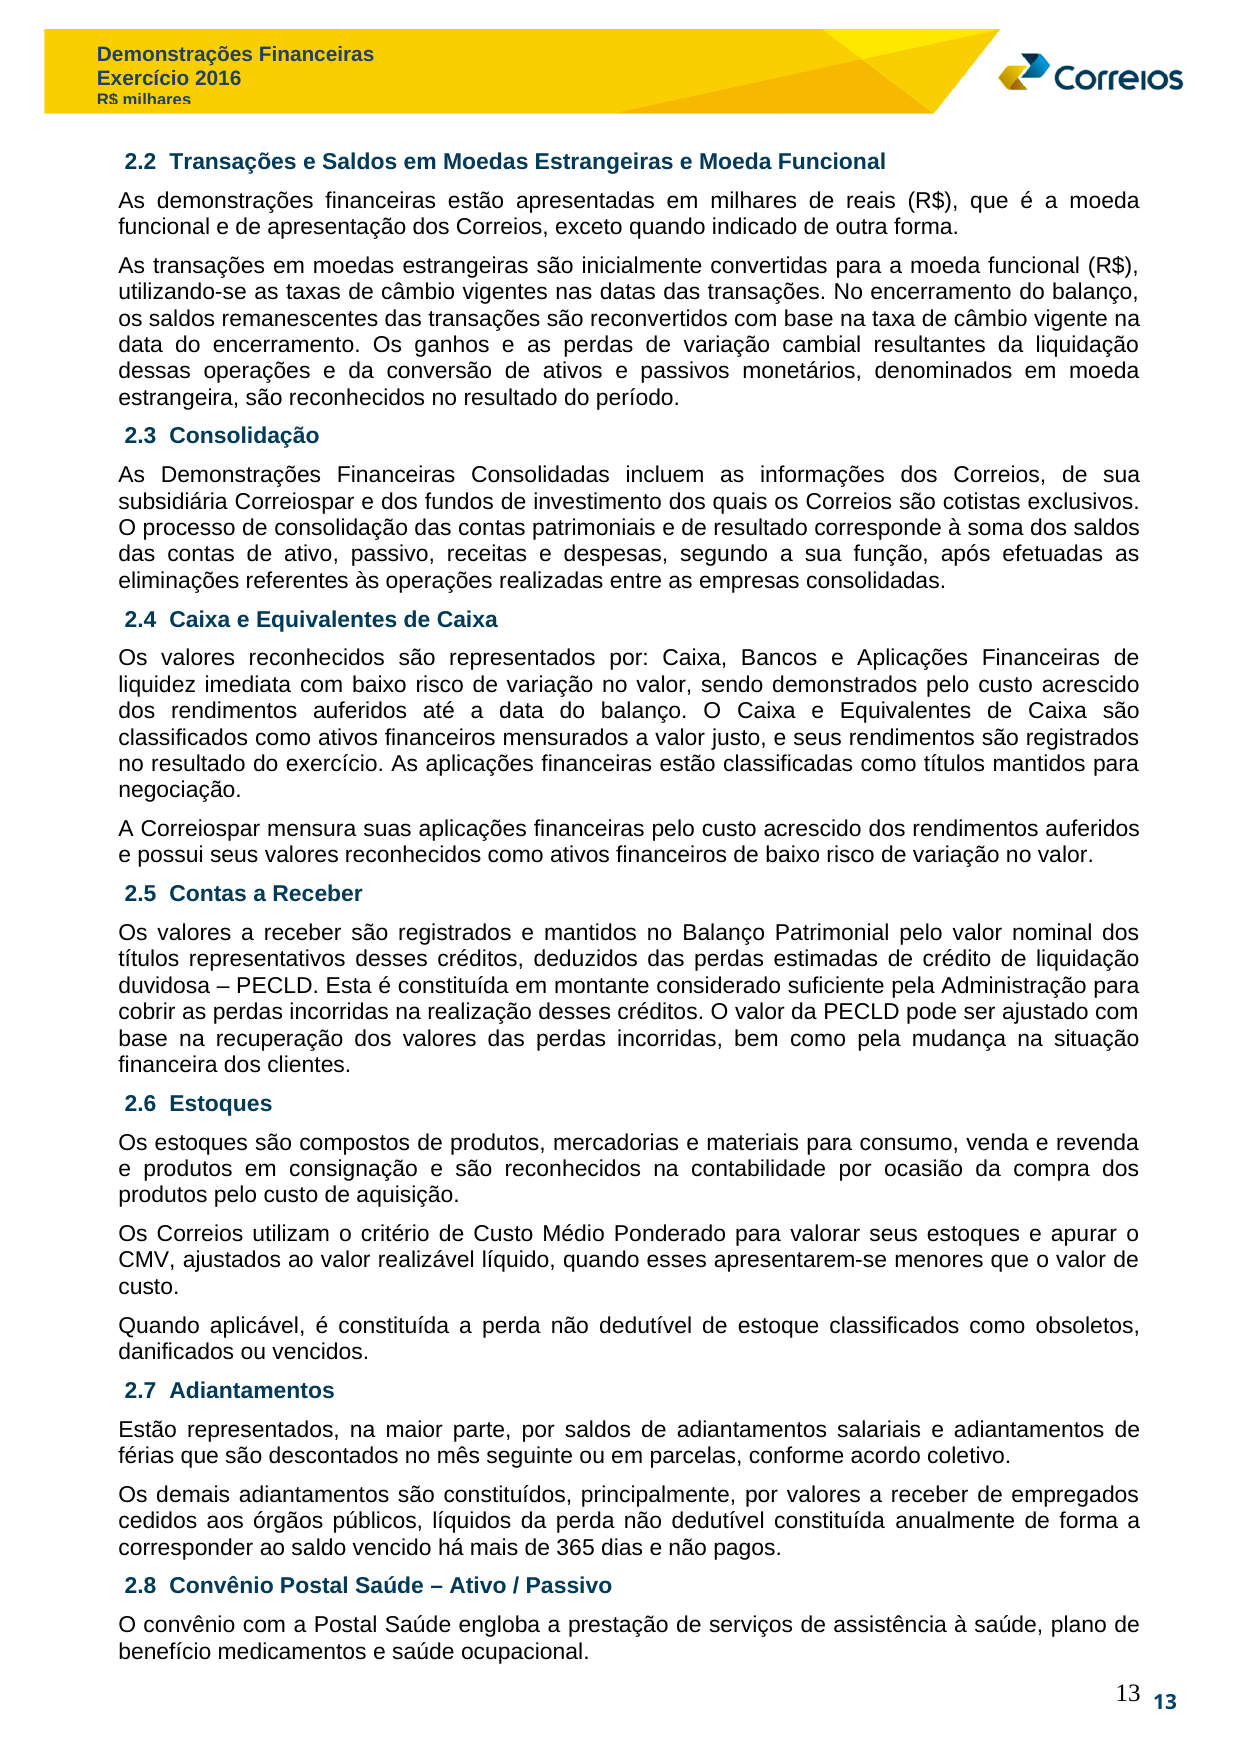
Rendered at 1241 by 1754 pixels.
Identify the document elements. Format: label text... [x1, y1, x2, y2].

text Quando aplicável, é constituída a perda não dedutível de estoque classificados como obsoletos, danificados ou vencidos. [118, 1312, 1140, 1364]
text As demonstrações financeiras estão apresentadas em milhares de reais (R$), que é a moeda funcional e de apresentação dos Correios, exceto quando indicado de outra forma. [118, 187, 1140, 239]
text Os valores a receber são registrados e mantidos no Balanço Patrimonial pelo valor nominal dos títulos representativos desses créditos, deduzidos das perdas estimadas de crédito de liquidação duvidosa – PECLD. Esta é constituída em montante considerado suficiente pela Administração para cobrir as perdas incorridas na realização desses créditos. O valor da PECLD pode ser ajustado com base na recuperação dos valores das perdas incorridas, bem como pela mudança na situação financeira dos clientes. [118, 919, 1140, 1077]
text Os demais adiantamentos são constituídos, principalmente, por valores a receber de empregados cedidos aos órgãos públicos, líquidos da perda não dedutível constituída anualmente de forma a corresponder ao saldo vencido há mais de 365 dias e não pagos. [118, 1481, 1140, 1560]
text A Correiospar mensura suas aplicações financeiras pelo custo acrescido dos rendimentos auferidos e possui seus valores reconhecidos como ativos financeiros de baixo risco de variação no valor. [118, 815, 1140, 868]
subtitle Caixa e Equivalentes de Caixa [118, 606, 1140, 632]
text Os estoques são compostos de produtos, mercadorias e materiais para consumo, venda e revenda e produtos em consignação e são reconhecidos na contabilidade por ocasião da compra dos produtos pelo custo de aquisição. [118, 1128, 1140, 1208]
text R$ milhares [97, 90, 587, 104]
subtitle Consolidação [118, 422, 1140, 449]
subtitle Estoques [118, 1090, 1140, 1116]
text Exercício 2016 [97, 66, 587, 90]
picture [44, 29, 1210, 114]
subtitle Adiantamentos [118, 1377, 1140, 1403]
text Estão representados, na maior parte, por saldos de adiantamentos salariais e adiantamentos de férias que são descontados no mês seguinte ou em parcelas, conforme acordo coletivo. [118, 1416, 1140, 1468]
text Os Correios utilizam o critério de Custo Médio Ponderado para valorar seus estoques e apurar o CMV, ajustados ao valor realizável líquido, quando esses apresentarem-se menores que o valor de custo. [118, 1220, 1140, 1299]
subtitle Transações e Saldos em Moedas Estrangeiras e Moeda Funcional [118, 148, 1140, 174]
text O convênio com a Postal Saúde engloba a prestação de serviços de assistência à saúde, plano de benefício medicamentos e saúde ocupacional. [118, 1611, 1140, 1664]
text Demonstrações Financeiras [97, 42, 587, 66]
text Os valores reconhecidos são representados por: Caixa, Bancos e Aplicações Financeiras de liquidez imediata com baixo risco de variação no valor, sendo demonstrados pelo custo acrescido dos rendimentos auferidos até a data do balanço. O Caixa e Equivalentes de Caixa são classificados como ativos financeiros mensurados a valor justo, e seus rendimentos são registrados no resultado do exercício. As aplicações financeiras estão classificadas como títulos mantidos para negociação. [118, 644, 1140, 802]
list As transações em moedas estrangeiras são inicialmente convertidas para a moeda funcional (R$), utilizando-se as taxas de câmbio vigentes nas datas das transações. No encerramento do balanço, os saldos remanescentes das transações são reconvertidos com base na taxa de câmbio vigente na data do encerramento. Os ganhos e as perdas de variação cambial resultantes da liquidação dessas operações e da conversão de ativos e passivos monetários, denominados em moeda estrangeira, são reconhecidos no resultado do período. [118, 252, 1140, 410]
subtitle Convênio Postal Saúde – Ativo / Passivo [118, 1572, 1140, 1599]
subtitle Contas a Receber [118, 880, 1140, 907]
list As Demonstrações Financeiras Consolidadas incluem as informações dos Correios, de sua subsidiária Correiospar e dos fundos de investimento dos quais os Correios são cotistas exclusivos. O processo de consolidação das contas patrimoniais e de resultado corresponde à soma dos saldos das contas de ativo, passivo, receitas e despesas, segundo a sua função, após efetuadas as eliminações referentes às operações realizadas entre as empresas consolidadas. [118, 461, 1140, 593]
